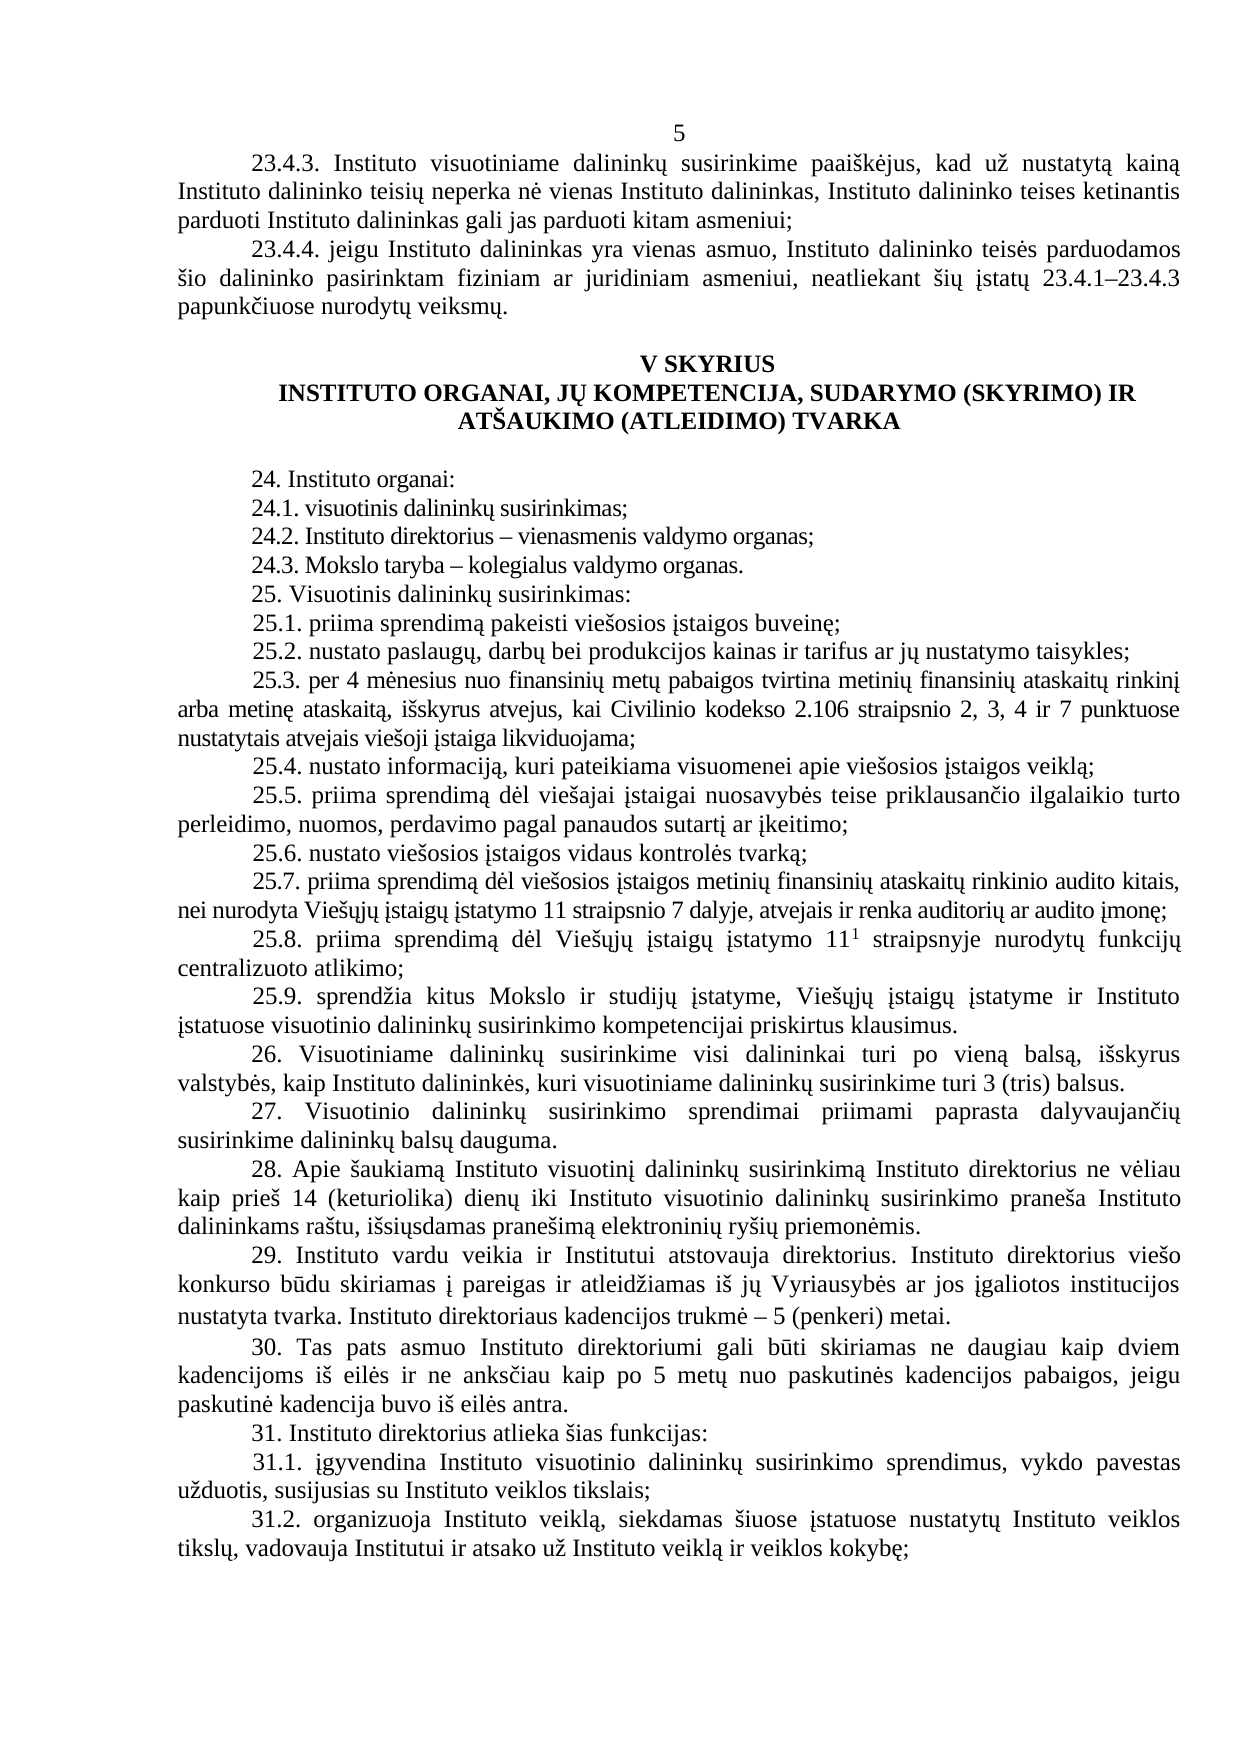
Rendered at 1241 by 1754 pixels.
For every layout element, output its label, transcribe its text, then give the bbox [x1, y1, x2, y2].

text 31. Instituto direktorius atlieka šias funkcijas: [251, 1418, 1181, 1447]
text 25.5. priima sprendimą dėl viešajai įstaigai nuosavybės teise priklausančio ilgalaikio turto perleidimo, nuomos, perdavimo pagal panaudos sutartį ar įkeitimo; [177, 780, 1181, 838]
text 25.7. priima sprendimą dėl viešosios įstaigos metinių finansinių ataskaitų rinkinio audito kitais, nei nurodyta Viešųjų įstaigų įstatymo 11 straipsnio 7 dalyje, atvejais ir renka auditorių ar audito įmonę; [177, 866, 1181, 924]
text 25. Visuotinis dalininkų susirinkimas: [177, 579, 1181, 608]
text 28. Apie šaukiamą Instituto visuotinį dalininkų susirinkimą Instituto direktorius ne vėliau kaip prieš 14 (keturiolika) dienų iki Instituto visuotinio dalininkų susirinkimo praneša Instituto dalininkams raštu, išsiųsdamas pranešimą elektroninių ryšių priemonėmis. [177, 1154, 1181, 1240]
text 25.1. priima sprendimą pakeisti viešosios įstaigos buveinę; [177, 608, 1181, 636]
text V SKYRIUS [177, 349, 1181, 378]
text 27. Visuotinio dalininkų susirinkimo sprendimai priimami paprasta dalyvaujančių susirinkime dalininkų balsų dauguma. [177, 1096, 1181, 1154]
text 23.4.3. Instituto visuotiniame dalininkų susirinkime paaiškėjus, kad už nustatytą kainą Instituto dalininko teisių neperka nė vienas Instituto dalininkas, Instituto dalininko teises ketinantis parduoti Instituto dalininkas gali jas parduoti kitam asmeniui; [177, 148, 1181, 234]
text 25.4. nustato informaciją, kuri pateikiama visuomenei apie viešosios įstaigos veiklą; [177, 751, 1181, 780]
text 25.6. nustato viešosios įstaigos vidaus kontrolės tvarką; [177, 838, 1181, 866]
text 24.1. visuotinis dalininkų susirinkimas; [177, 493, 1181, 521]
text INSTITUTO ORGANAI, JŲ KOMPETENCIJA, SUDARYMO (SKYRIMO) IR ATŠAUKIMO (ATLEIDIMO) TVARKA [177, 378, 1181, 435]
text 26. Visuotiniame dalininkų susirinkime visi dalininkai turi po vieną balsą, išskyrus valstybės, kaip Instituto dalininkės, kuri visuotiniame dalininkų susirinkime turi 3 (tris) balsus. [177, 1039, 1181, 1096]
text 24. Instituto organai: [251, 464, 1181, 493]
text 25.9. sprendžia kitus Mokslo ir studijų įstatyme, Viešųjų įstaigų įstatyme ir Instituto įstatuose visuotinio dalininkų susirinkimo kompetencijai priskirtus klausimus. [177, 981, 1181, 1039]
text 25.2. nustato paslaugų, darbų bei produkcijos kainas ir tarifus ar jų nustatymo taisykles; [177, 636, 1181, 665]
text 31.2. organizuoja Instituto veiklą, siekdamas šiuose įstatuose nustatytų Instituto veiklos tikslų, vadovauja Institutui ir atsako už Instituto veiklą ir veiklos kokybę; [177, 1504, 1181, 1562]
text 24.2. Instituto direktorius – vienasmenis valdymo organas; [251, 521, 1181, 550]
text 25.8. priima sprendimą dėl Viešųjų įstaigų įstatymo 111 straipsnyje nurodytų funkcijų centralizuoto atlikimo; [177, 924, 1181, 981]
text 24.3. Mokslo taryba – kolegialus valdymo organas. [251, 550, 1181, 579]
text 25.3. per 4 mėnesius nuo finansinių metų pabaigos tvirtina metinių finansinių ataskaitų rinkinį arba metinę ataskaitą, išskyrus atvejus, kai Civilinio kodekso 2.106 straipsnio 2, 3, 4 ir 7 punktuose nustatytais atvejais viešoji įstaiga likviduojama; [177, 665, 1181, 751]
text 31.1. įgyvendina Instituto visuotinio dalininkų susirinkimo sprendimus, vykdo pavestas užduotis, susijusias su Instituto veiklos tikslais; [177, 1447, 1181, 1504]
text 23.4.4. jeigu Instituto dalininkas yra vienas asmuo, Instituto dalininko teisės parduodamos šio dalininko pasirinktam fiziniam ar juridiniam asmeniui, neatliekant šių įstatų 23.4.1–23.4.3 papunkčiuose nurodytų veiksmų. [177, 234, 1181, 320]
text 30. Tas pats asmuo Instituto direktoriumi gali būti skiriamas ne daugiau kaip dviem kadencijoms iš eilės ir ne anksčiau kaip po 5 metų nuo paskutinės kadencijos pabaigos, jeigu paskutinė kadencija buvo iš eilės antra. [177, 1332, 1181, 1418]
text 29. Instituto vardu veikia ir Institutui atstovauja direktorius. Instituto direktorius viešo konkurso būdu skiriamas į pareigas ir atleidžiamas iš jų Vyriausybės ar jos įgaliotos institucijos nustatyta tvarka. Instituto direktoriaus kadencijos trukmė – 5 (penkeri) metai. [177, 1240, 1181, 1332]
